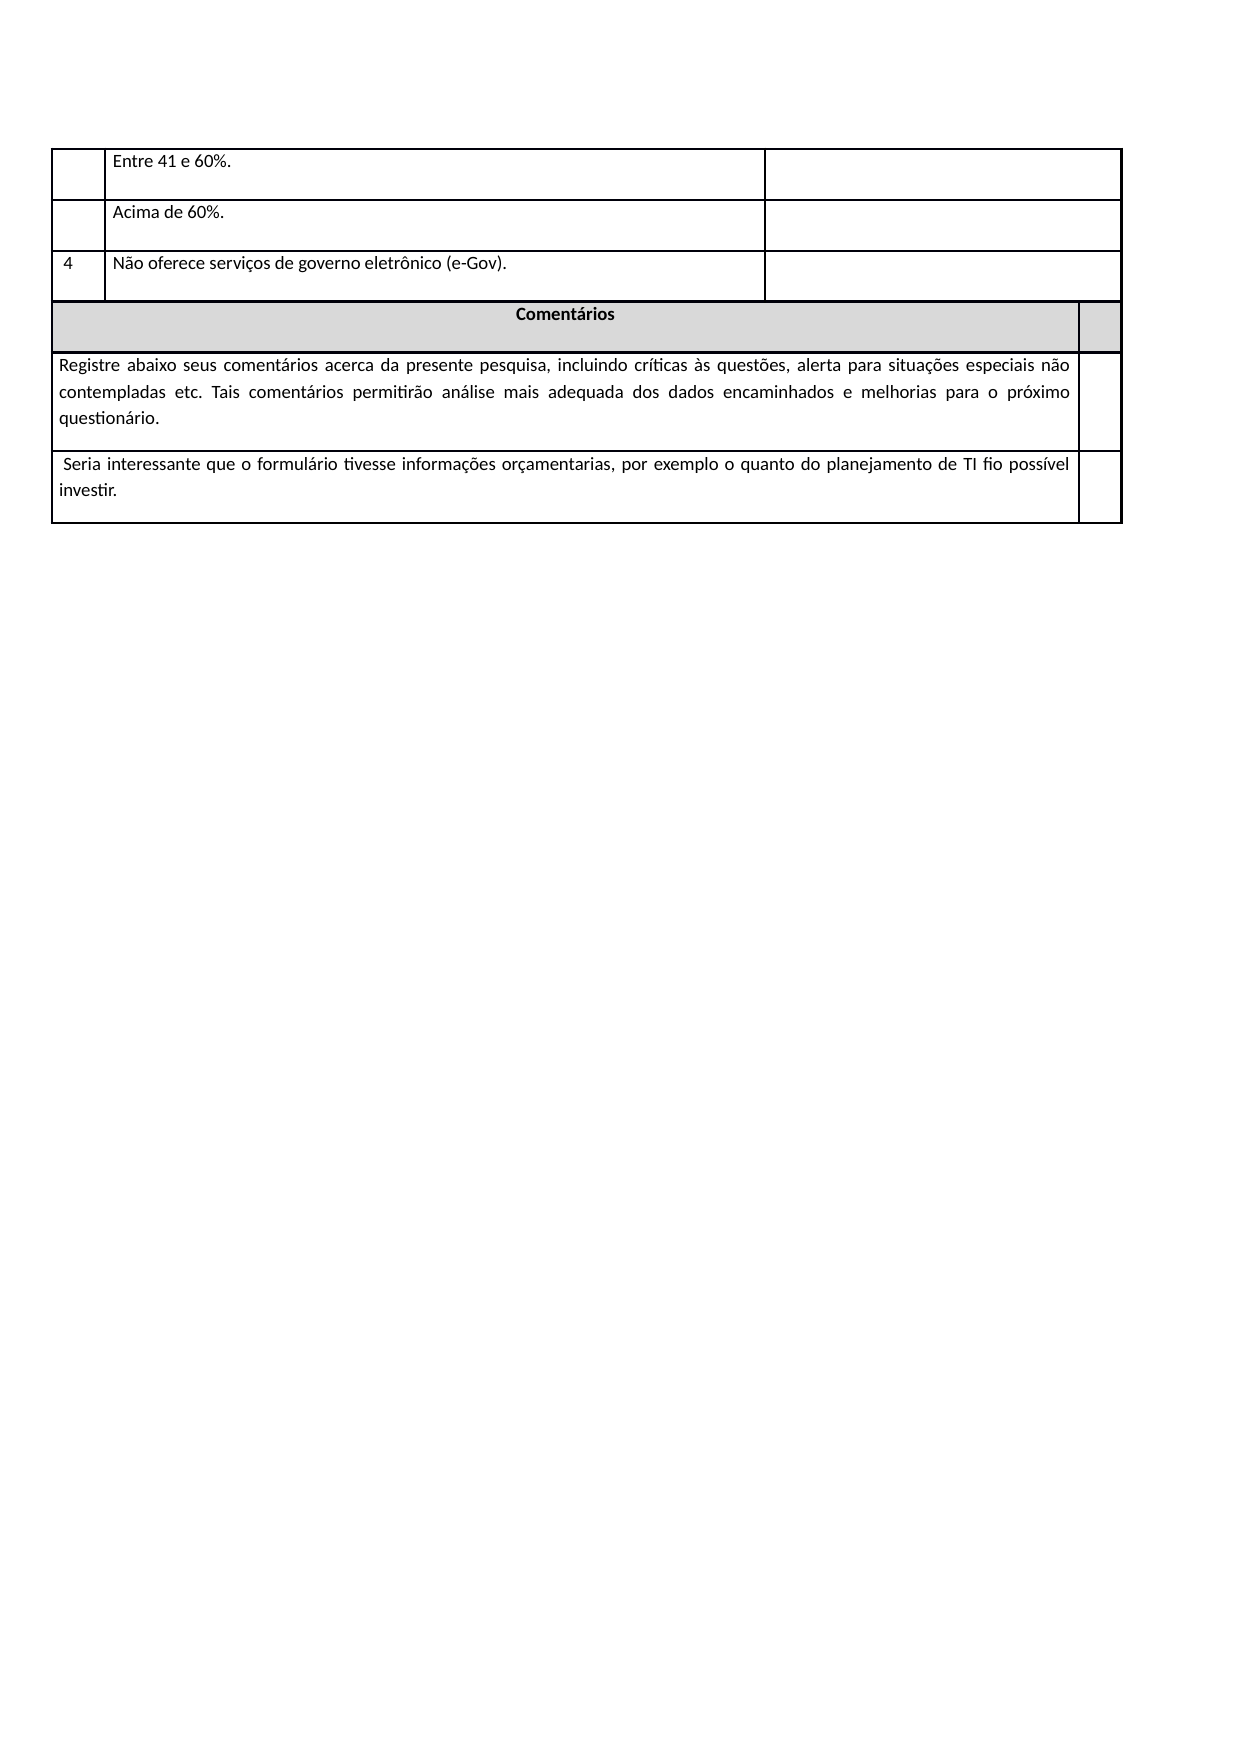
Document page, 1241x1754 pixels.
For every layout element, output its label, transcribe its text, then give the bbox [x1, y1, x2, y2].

table_cell 4 [53, 252, 104, 300]
table_cell [53, 150, 104, 198]
table_cell Registre abaixo seus comentários acerca da presente pesquisa, incluindo críticas às questões, alerta para situações especiais não contempladas etc. Tais comentários permitirão análise mais adequada dos dados encaminhados e melhorias para o próximo questionário. [53, 354, 1078, 450]
table_cell Comentários [53, 303, 1078, 351]
table_cell Acima de 60%. [106, 201, 764, 249]
table_cell [1080, 452, 1120, 522]
table_cell [766, 150, 1120, 198]
table_cell [1080, 303, 1120, 351]
table_cell [1080, 354, 1120, 450]
table_cell [766, 252, 1120, 300]
table_cell [766, 201, 1120, 249]
table_cell [53, 201, 104, 249]
table_cell Não oferece serviços de governo eletrônico (e-Gov). [106, 252, 764, 300]
table_cell Entre 41 e 60%. [106, 150, 764, 198]
table_cell Seria interessante que o formulário tivesse informações orçamentarias, por exemplo o quanto do planejamento de TI fio possível investir. [53, 452, 1078, 522]
